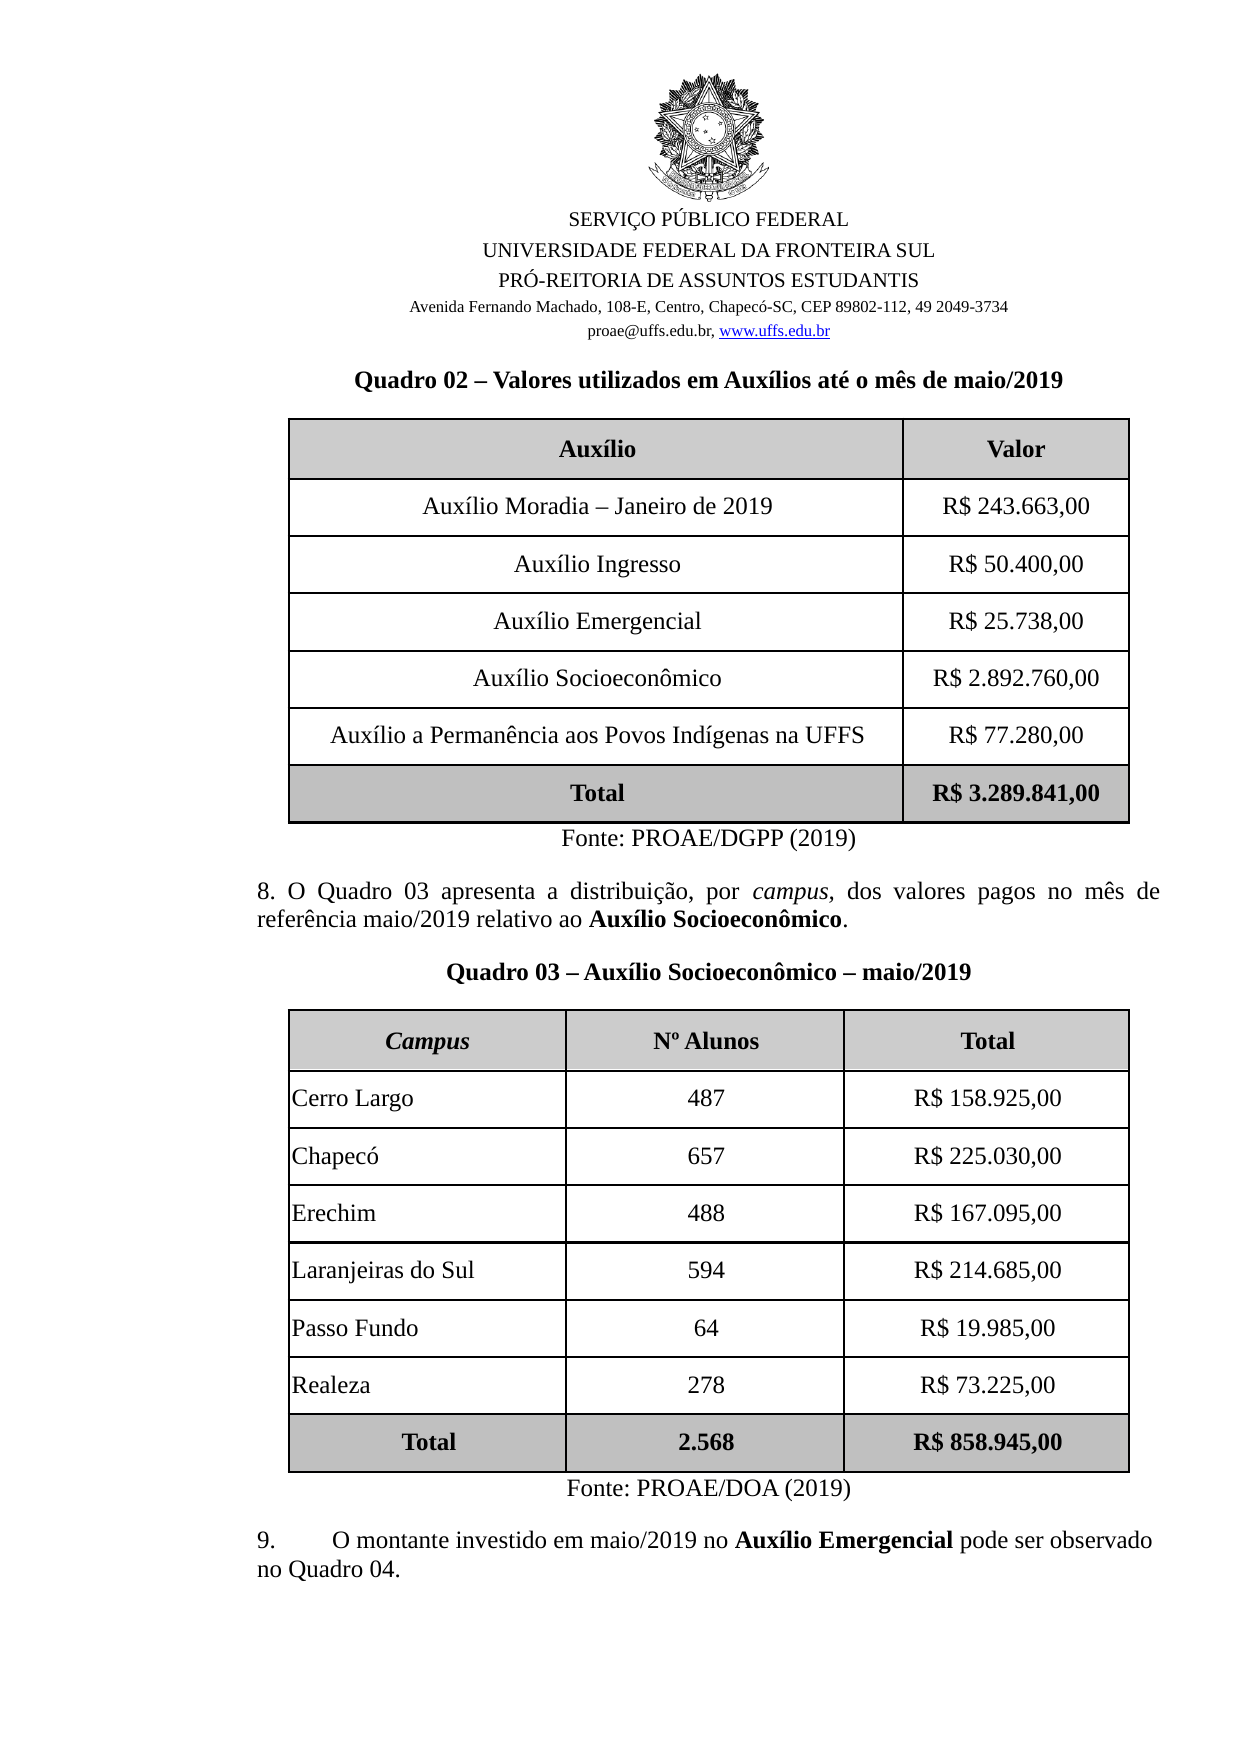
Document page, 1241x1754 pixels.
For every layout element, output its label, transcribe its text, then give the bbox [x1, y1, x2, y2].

table_cell R$ 50.400,00 [904, 537, 1128, 592]
table_cell Total [290, 766, 902, 821]
table_header Campus [290, 1011, 565, 1069]
table_header Nº Alunos [567, 1011, 843, 1069]
table_cell 64 [567, 1301, 843, 1356]
text Fonte: PROAE/DGPP (2019) [257, 823, 1161, 852]
table_cell R$ 2.892.760,00 [904, 652, 1128, 707]
table_cell Realeza [290, 1358, 565, 1413]
table_cell R$ 3.289.841,00 [904, 766, 1128, 821]
text 8. O Quadro 03 apresenta a distribuição, por campus, dos valores pagos no mês de referência maio/2019 relativo ao Auxílio Socioeconômico. [257, 876, 1161, 933]
text Quadro 02 – Valores utilizados em Auxílios até o mês de maio/2019 [257, 365, 1161, 394]
table_header Valor [904, 420, 1128, 478]
table_cell Cerro Largo [290, 1072, 565, 1127]
table_cell Auxílio Moradia – Janeiro de 2019 [290, 480, 902, 535]
table_cell Erechim [290, 1186, 565, 1241]
table_cell R$ 77.280,00 [904, 709, 1128, 764]
table_cell R$ 167.095,00 [845, 1186, 1128, 1241]
table_header Total [845, 1011, 1128, 1069]
table_cell Auxílio Emergencial [290, 594, 902, 649]
table_cell Auxílio a Permanência aos Povos Indígenas na UFFS [290, 709, 902, 764]
table_cell R$ 225.030,00 [845, 1129, 1128, 1184]
table_cell R$ 214.685,00 [845, 1244, 1128, 1299]
table_cell R$ 243.663,00 [904, 480, 1128, 535]
table_cell 2.568 [567, 1415, 843, 1471]
table_cell 657 [567, 1129, 843, 1184]
table_cell 594 [567, 1244, 843, 1299]
text Quadro 03 – Auxílio Socioeconômico – maio/2019 [257, 957, 1161, 986]
table_header Auxílio [290, 420, 902, 478]
table_cell Total [290, 1415, 565, 1471]
table_cell Auxílio Socioeconômico [290, 652, 902, 707]
table_cell 488 [567, 1186, 843, 1241]
table_cell 278 [567, 1358, 843, 1413]
text 9. O montante investido em maio/2019 no Auxílio Emergencial pode ser observado no Quadro 04. [257, 1525, 1161, 1583]
table_cell Chapecó [290, 1129, 565, 1184]
table_cell 487 [567, 1072, 843, 1127]
table_cell Auxílio Ingresso [290, 537, 902, 592]
table_cell Passo Fundo [290, 1301, 565, 1356]
table_cell R$ 158.925,00 [845, 1072, 1128, 1127]
table_cell R$ 858.945,00 [845, 1415, 1128, 1471]
table_cell R$ 73.225,00 [845, 1358, 1128, 1413]
text Fonte: PROAE/DOA (2019) [257, 1473, 1161, 1501]
table_cell Laranjeiras do Sul [290, 1244, 565, 1299]
table_cell R$ 19.985,00 [845, 1301, 1128, 1356]
table_cell R$ 25.738,00 [904, 594, 1128, 649]
